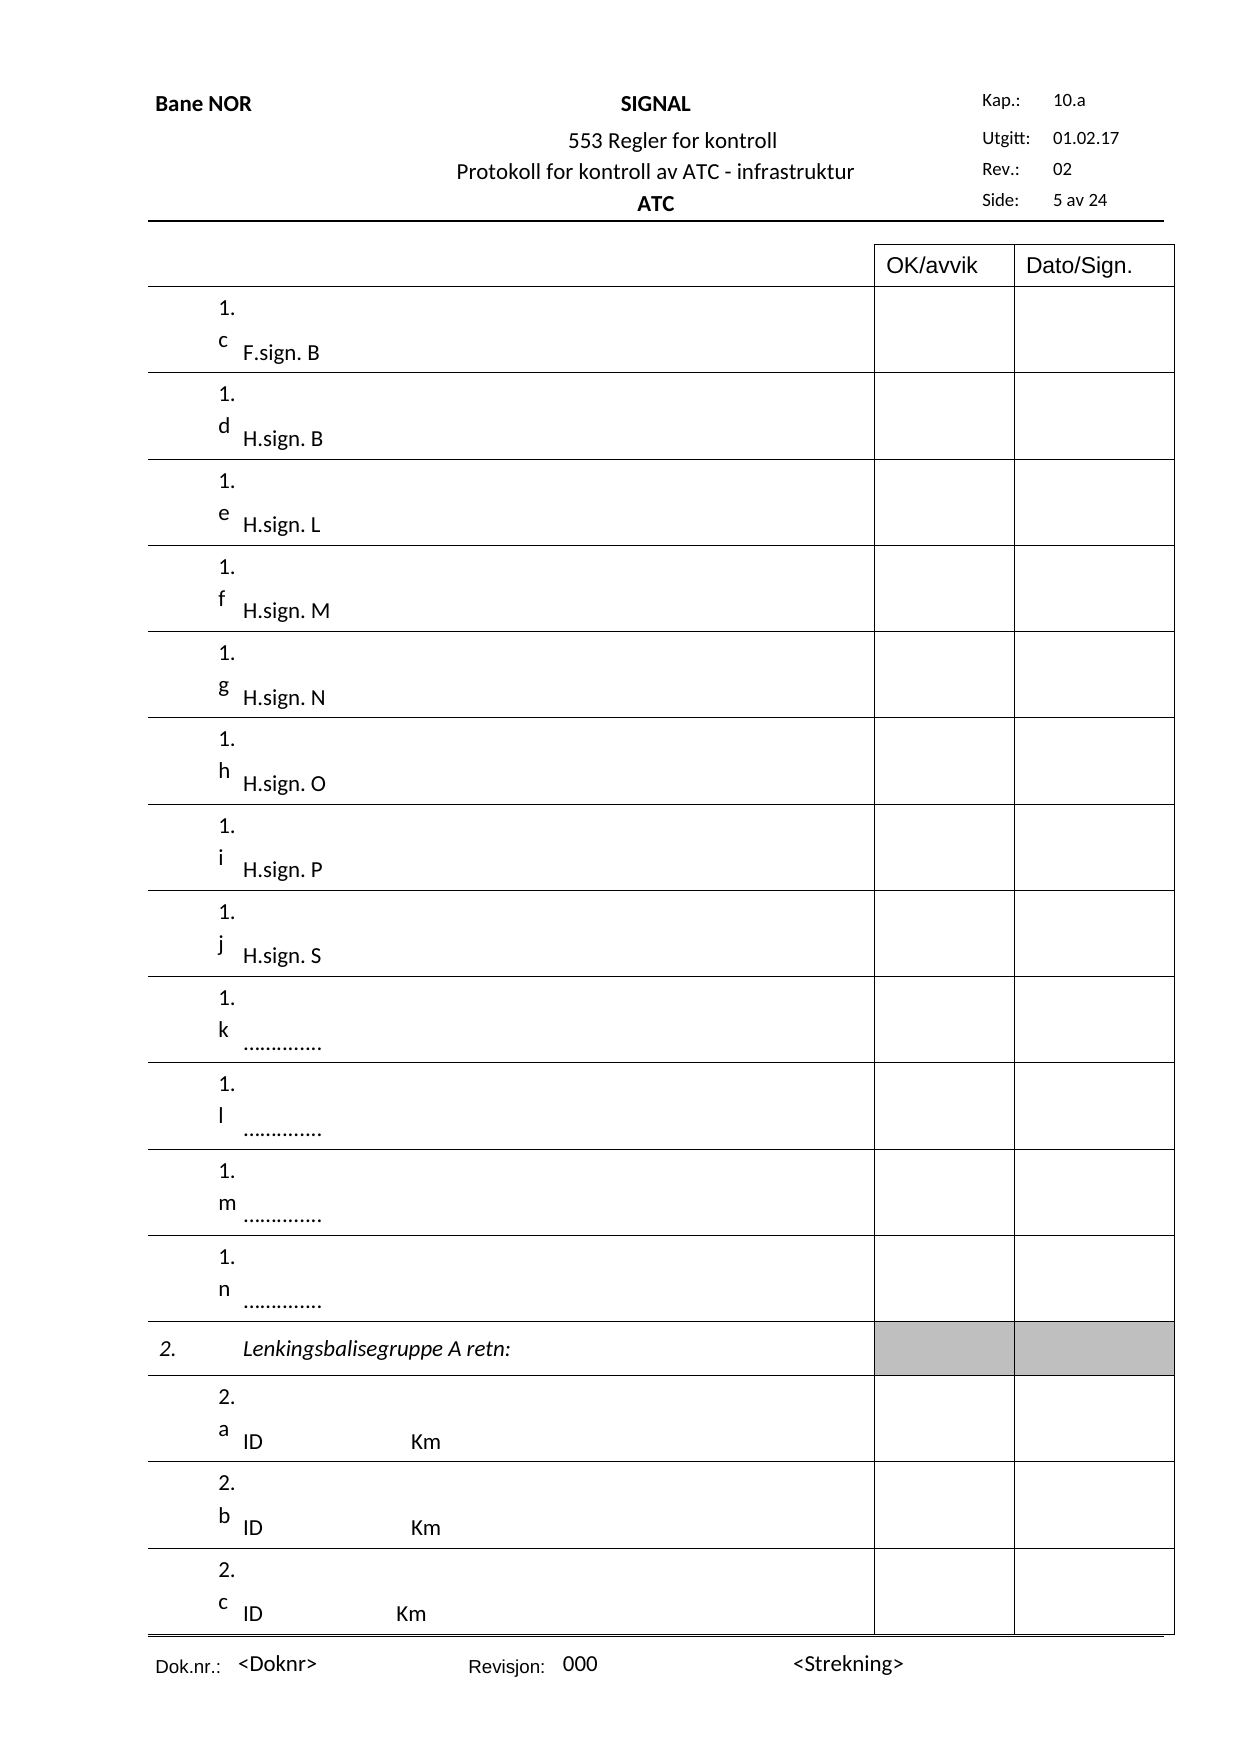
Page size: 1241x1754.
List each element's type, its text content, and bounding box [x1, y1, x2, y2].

table_cell [875, 287, 1014, 372]
table_cell [875, 1063, 1014, 1148]
table_cell [148, 1462, 232, 1547]
table_header OK/avvik [875, 245, 1014, 286]
table_cell [148, 287, 232, 372]
table_cell [1015, 977, 1174, 1062]
table_cell [148, 1150, 232, 1235]
table_cell [1015, 805, 1174, 890]
table_cell [1015, 373, 1174, 458]
table_cell [148, 373, 232, 458]
table_cell [875, 805, 1014, 890]
table_cell F.sign. B [232, 287, 874, 372]
table_cell [1015, 632, 1174, 717]
table_cell [1015, 1549, 1174, 1634]
table_cell [1015, 1063, 1174, 1148]
table_cell H.sign. M [232, 546, 874, 631]
table_cell [148, 1549, 232, 1634]
table_cell [1015, 1376, 1174, 1461]
table_cell [875, 546, 1014, 631]
table_cell ...…........ [232, 1236, 874, 1321]
table_cell H.sign. S [232, 891, 874, 976]
table_cell [875, 1376, 1014, 1461]
table_cell [875, 1322, 1014, 1375]
table_cell [1015, 718, 1174, 803]
table_cell H.sign. O [232, 718, 874, 803]
table_cell [1015, 546, 1174, 631]
table_cell ID Km [232, 1462, 874, 1547]
table_cell ID Km [232, 1376, 874, 1461]
table_cell [1015, 891, 1174, 976]
table_header [148, 244, 232, 286]
table_cell [148, 1376, 232, 1461]
table_cell [148, 891, 232, 976]
table_cell [148, 1236, 232, 1321]
table_cell [148, 460, 232, 545]
table_cell [148, 632, 232, 717]
table_cell [1015, 1462, 1174, 1547]
table_cell [148, 546, 232, 631]
table_cell [875, 460, 1014, 545]
table_cell Lenkingsbalisegruppe A retn: [232, 1322, 874, 1375]
table_cell [148, 977, 232, 1062]
table_cell [875, 1549, 1014, 1634]
table_cell [148, 1322, 232, 1375]
table_cell [875, 1236, 1014, 1321]
table_cell [148, 718, 232, 803]
table_cell [875, 1150, 1014, 1235]
table_cell H.sign. B [232, 373, 874, 458]
table_cell [875, 977, 1014, 1062]
table_cell [1015, 287, 1174, 372]
table_cell [1015, 1236, 1174, 1321]
table_cell H.sign. N [232, 632, 874, 717]
table_cell [148, 805, 232, 890]
table_header Dato/Sign. [1015, 245, 1174, 286]
table_cell H.sign. L [232, 460, 874, 545]
table_cell [875, 373, 1014, 458]
table_cell [875, 1462, 1014, 1547]
table_cell [1015, 460, 1174, 545]
table_cell [1015, 1322, 1174, 1375]
table_cell H.sign. P [232, 805, 874, 890]
table_cell ...…........ [232, 1063, 874, 1148]
table_cell [1015, 1150, 1174, 1235]
table_cell [875, 891, 1014, 976]
table_header [232, 244, 874, 286]
table_cell [875, 632, 1014, 717]
table_cell ...…........ [232, 977, 874, 1062]
table_cell ID Km [232, 1549, 874, 1634]
table_cell [875, 718, 1014, 803]
table_cell ...…........ [232, 1150, 874, 1235]
table_cell [148, 1063, 232, 1148]
